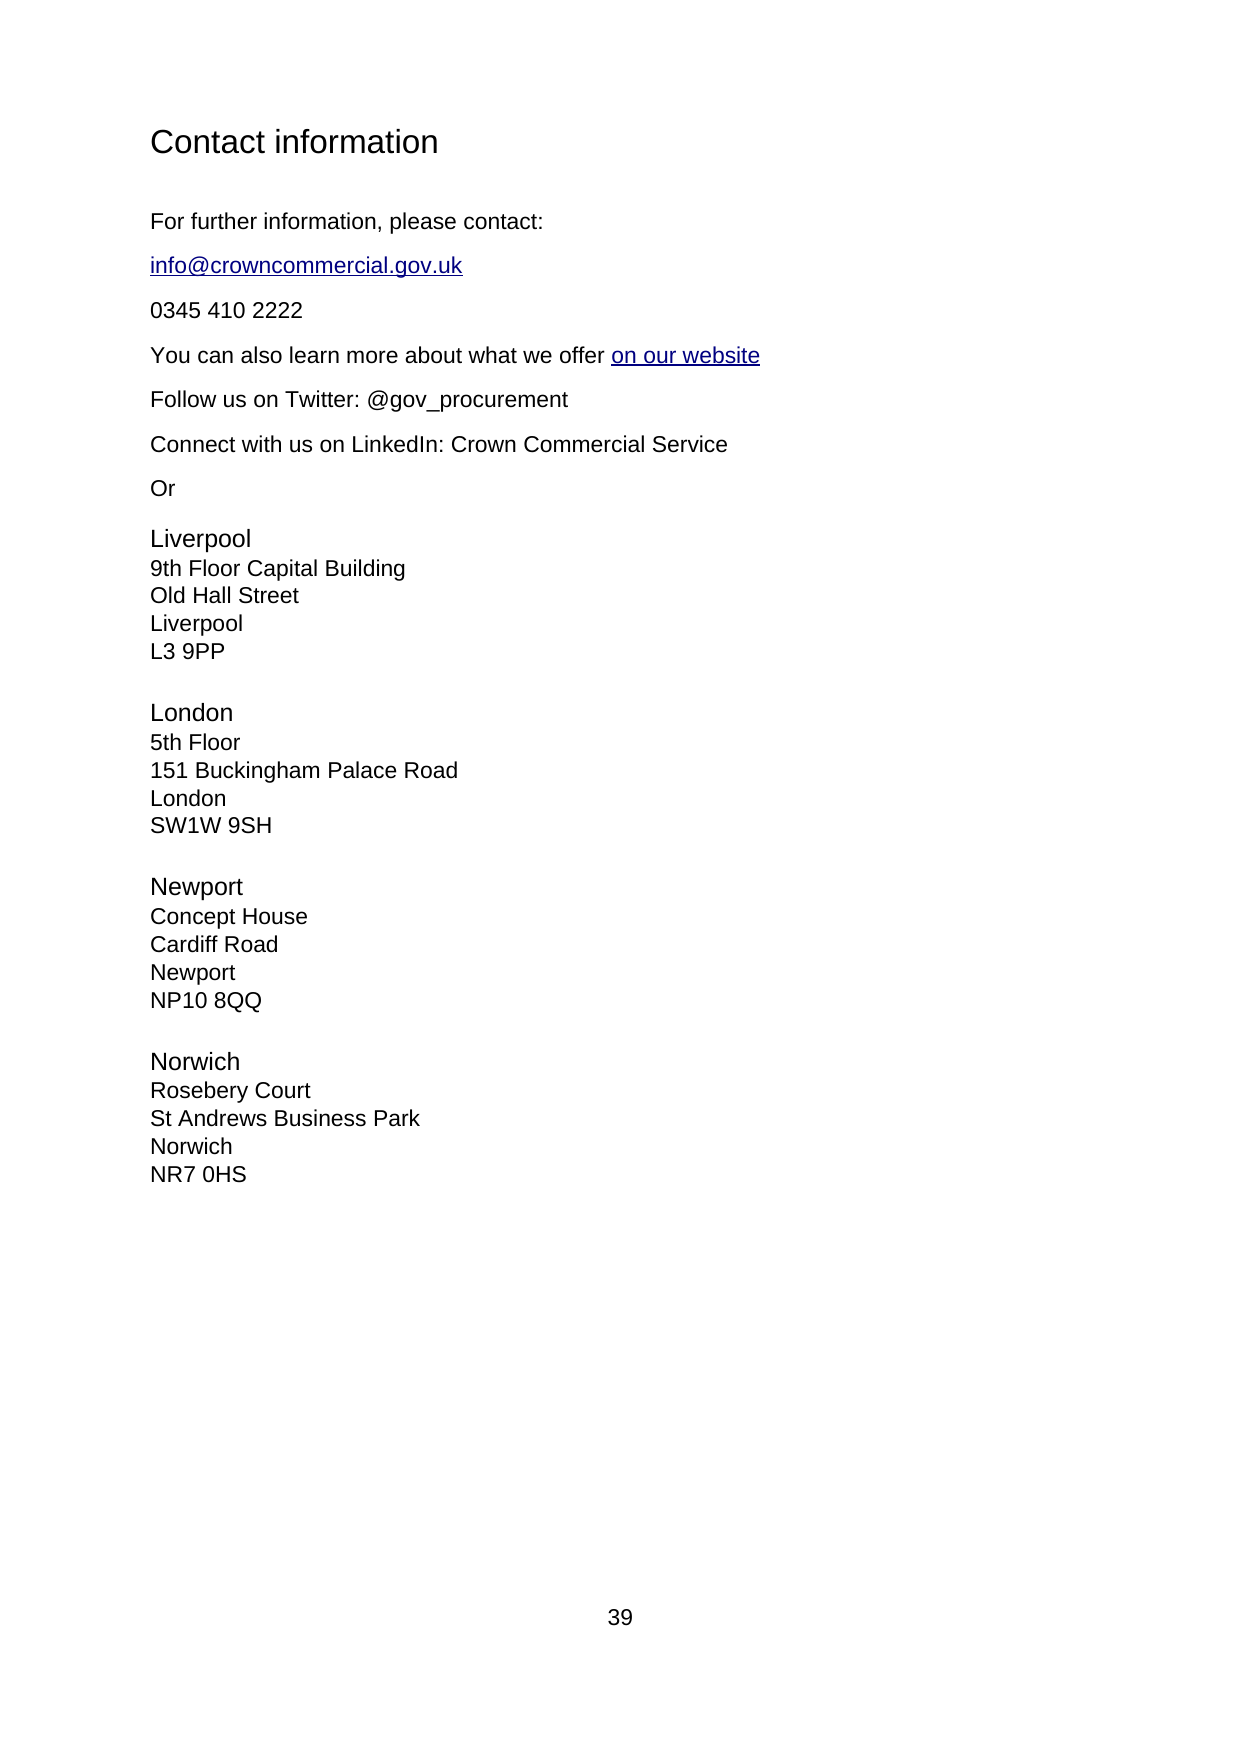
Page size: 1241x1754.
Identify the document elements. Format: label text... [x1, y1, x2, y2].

subtitle Norwich [150, 1047, 1090, 1075]
text Or [150, 475, 1090, 502]
text 151 Buckingham Palace Road [150, 757, 1090, 783]
subtitle Liverpool [150, 524, 1090, 553]
text Rosebery Court [150, 1077, 1090, 1103]
text Cardiff Road [150, 931, 1090, 957]
text St Andrews Business Park [150, 1105, 1090, 1131]
text 5th Floor [150, 729, 1090, 755]
text London [150, 784, 1090, 811]
text Old Hall Street [150, 582, 1090, 609]
text For further information, please contact: [150, 208, 1090, 234]
text Liverpool [150, 610, 1090, 637]
text You can also learn more about what we offer on our website [150, 342, 1090, 368]
text SW1W 9SH [150, 812, 1090, 839]
text info@crowncommercial.gov.uk [150, 252, 1090, 279]
text 0345 410 2222 [150, 297, 1090, 323]
text Connect with us on LinkedIn: Crown Commercial Service [150, 431, 1090, 457]
text 9th Floor Capital Building [150, 554, 1090, 581]
text Concept House [150, 903, 1090, 929]
text Norwich [150, 1133, 1090, 1159]
text NP10 8QQ [150, 987, 1090, 1013]
subtitle Newport [150, 872, 1090, 901]
subtitle Contact information [150, 122, 1090, 161]
text L3 9PP [150, 638, 1090, 664]
text Follow us on Twitter: @gov_procurement [150, 386, 1090, 412]
text NR7 0HS [150, 1161, 1090, 1187]
subtitle London [150, 698, 1090, 727]
text Newport [150, 959, 1090, 985]
